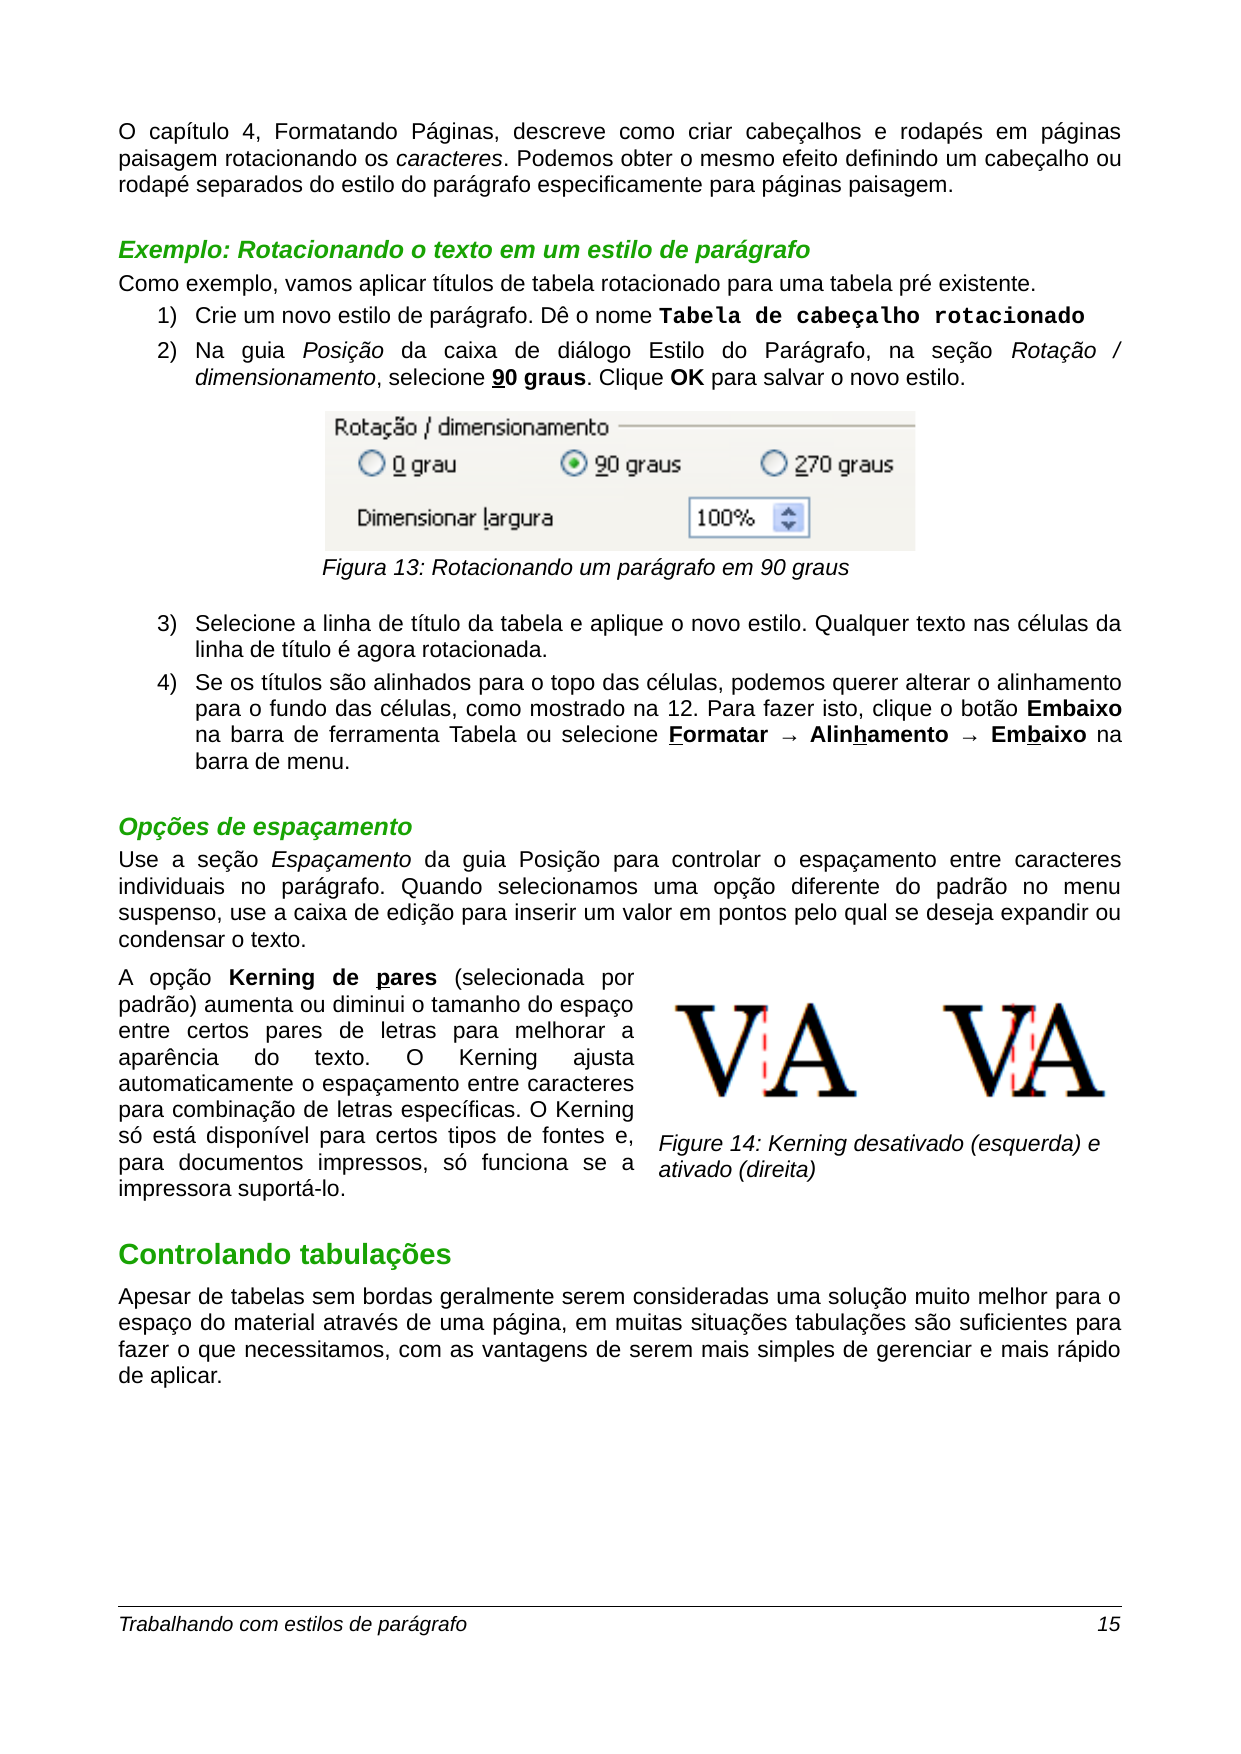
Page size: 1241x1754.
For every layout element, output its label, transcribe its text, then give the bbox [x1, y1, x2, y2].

text Apesar de tabelas sem bordas geralmente serem consideradas uma solução muito melhor para o espaço do material através de uma página, em muitas situações tabulações são suficientes para fazer o que necessitamos, com as vantagens de serem mais simples de gerenciar e mais rápido de aplicar. [118, 1283, 1122, 1388]
list Crie um novo estilo de parágrafo. Dê o nome Tabela de cabeçalho rotacionado [177, 302, 1122, 331]
picture [325, 411, 916, 551]
text Figure 14: Kerning desativado (esquerda) e ativado (direita) [658, 1131, 1121, 1183]
list Como exemplo, vamos aplicar títulos de tabela rotacionado para uma tabela pré existente. [118, 270, 1122, 296]
subtitle Opções de espaçamento [118, 811, 1122, 840]
text Use a seção Espaçamento da guia Posição para controlar o espaçamento entre caracteres individuais no parágrafo. Quando selecionamos uma opção diferente do padrão no menu suspenso, use a caixa de edição para inserir um valor em pontos pelo qual se deseja expandir ou condensar o texto. [118, 846, 1122, 952]
text O capítulo 4, Formatando Páginas, descreve como criar cabeçalhos e rodapés em páginas paisagem rotacionando os caracteres. Podemos obter o mesmo efeito definindo um cabeçalho ou rodapé separados do estilo do parágrafo especificamente para páginas paisagem. [118, 118, 1122, 197]
picture [658, 970, 1121, 1131]
list Se os títulos são alinhados para o topo das células, podemos querer alterar o alinhamento para o fundo das células, como mostrado na Figura 12. Para fazer isto, clique o botão Embaixo na barra de ferramenta Tabela ou selecione Formatar → Alinhamento → Embaixo na barra de menu. [177, 668, 1122, 774]
list Selecione a linha de título da tabela e aplique o novo estilo. Qualquer texto nas células da linha de título é agora rotacionada. [177, 609, 1122, 662]
text A opção Kerning de pares (selecionada por padrão) aumenta ou diminui o tamanho do espaço entre certos pares de letras para melhorar a aparência do texto. O Kerning ajusta automaticamente o espaçamento entre caracteres para combinação de letras específicas. O Kerning só está disponível para certos tipos de fontes e, para documentos impressos, só funciona se a impressora suportá-lo. [118, 964, 1122, 1202]
subtitle Exemplo: Rotacionando o texto em um estilo de parágrafo [118, 235, 1122, 263]
text Figura 13: Rotacionando um parágrafo em 90 graus [322, 408, 918, 580]
subtitle Controlando tabulações [118, 1237, 1122, 1271]
list Na guia Posição da caixa de diálogo Estilo do Parágrafo, na seção Rotação / dimensionamento, selecione 90 graus. Clique OK para salvar o novo estilo. [177, 337, 1122, 390]
